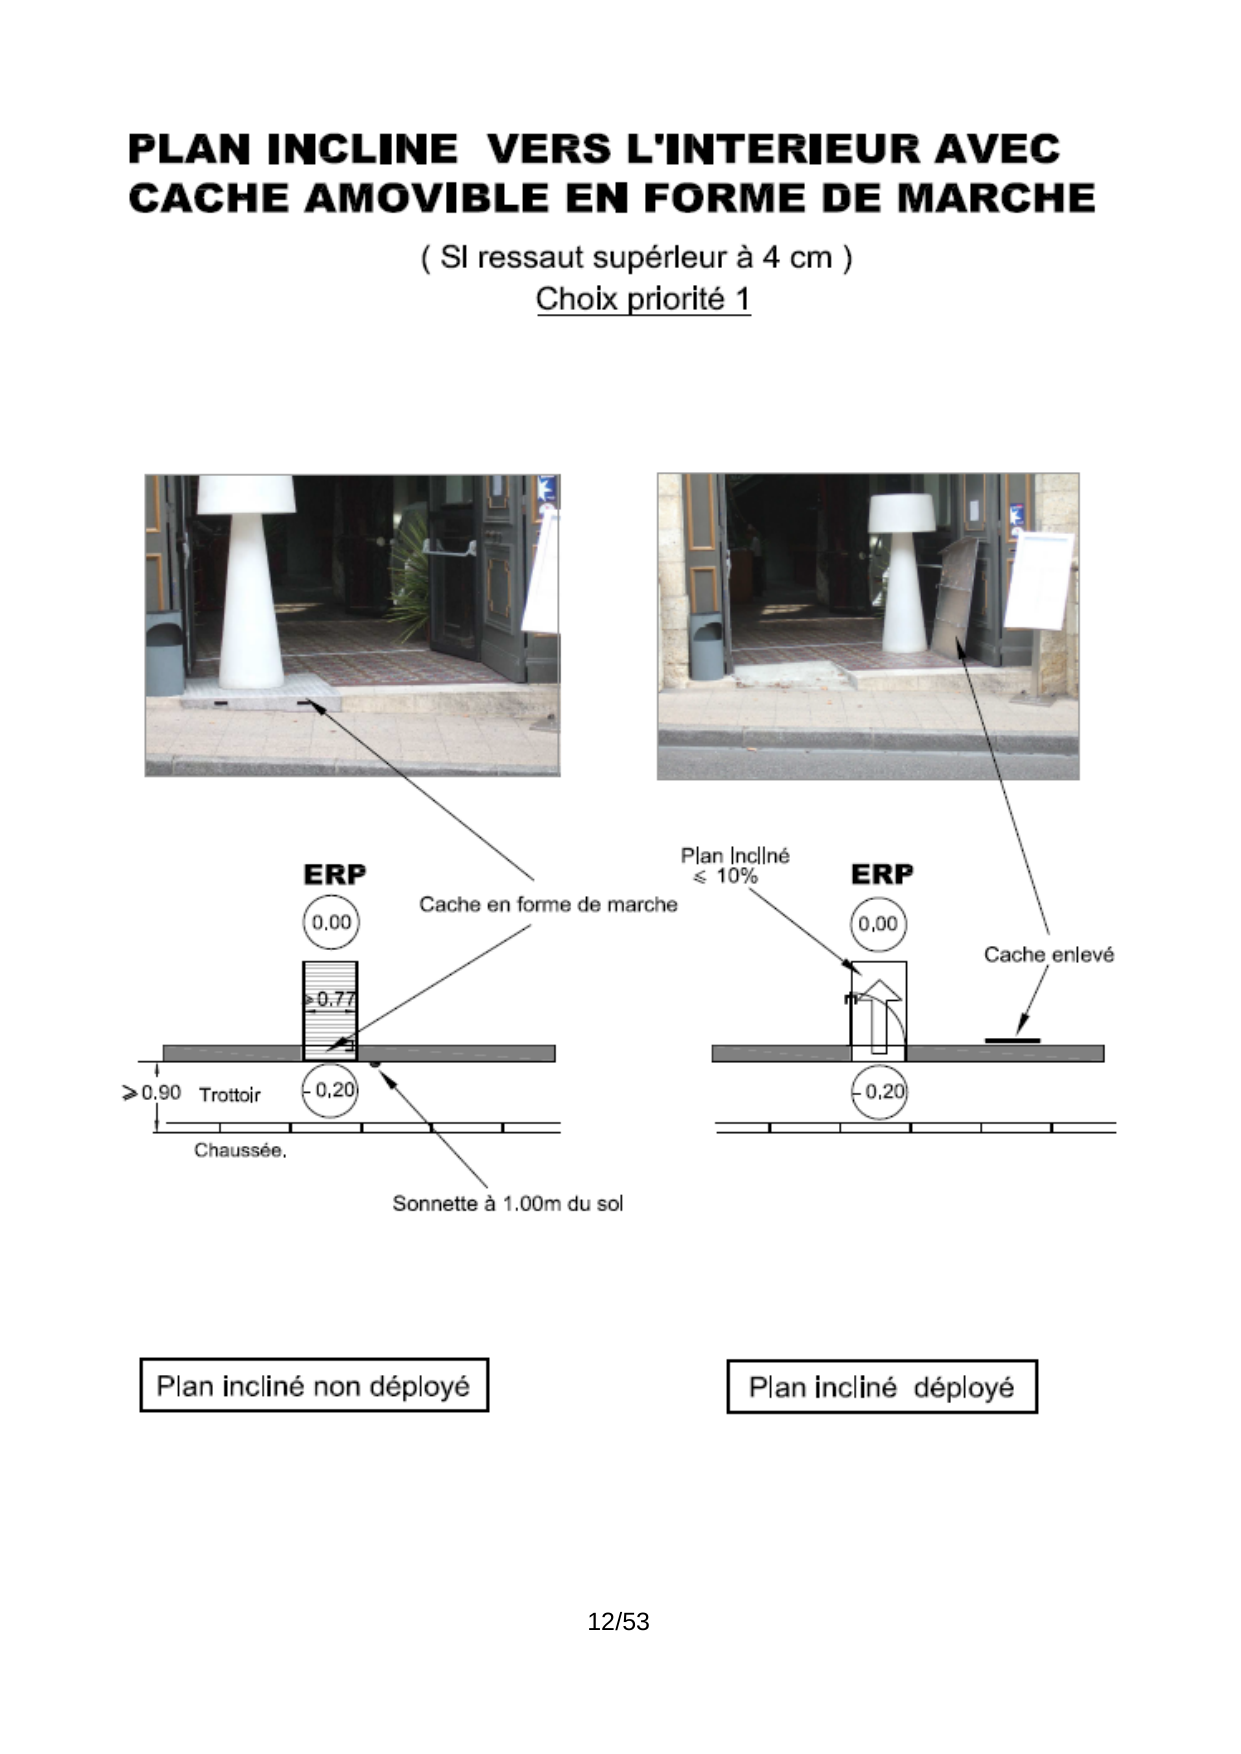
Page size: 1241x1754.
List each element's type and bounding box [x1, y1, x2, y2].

picture [121, 118, 1120, 1424]
